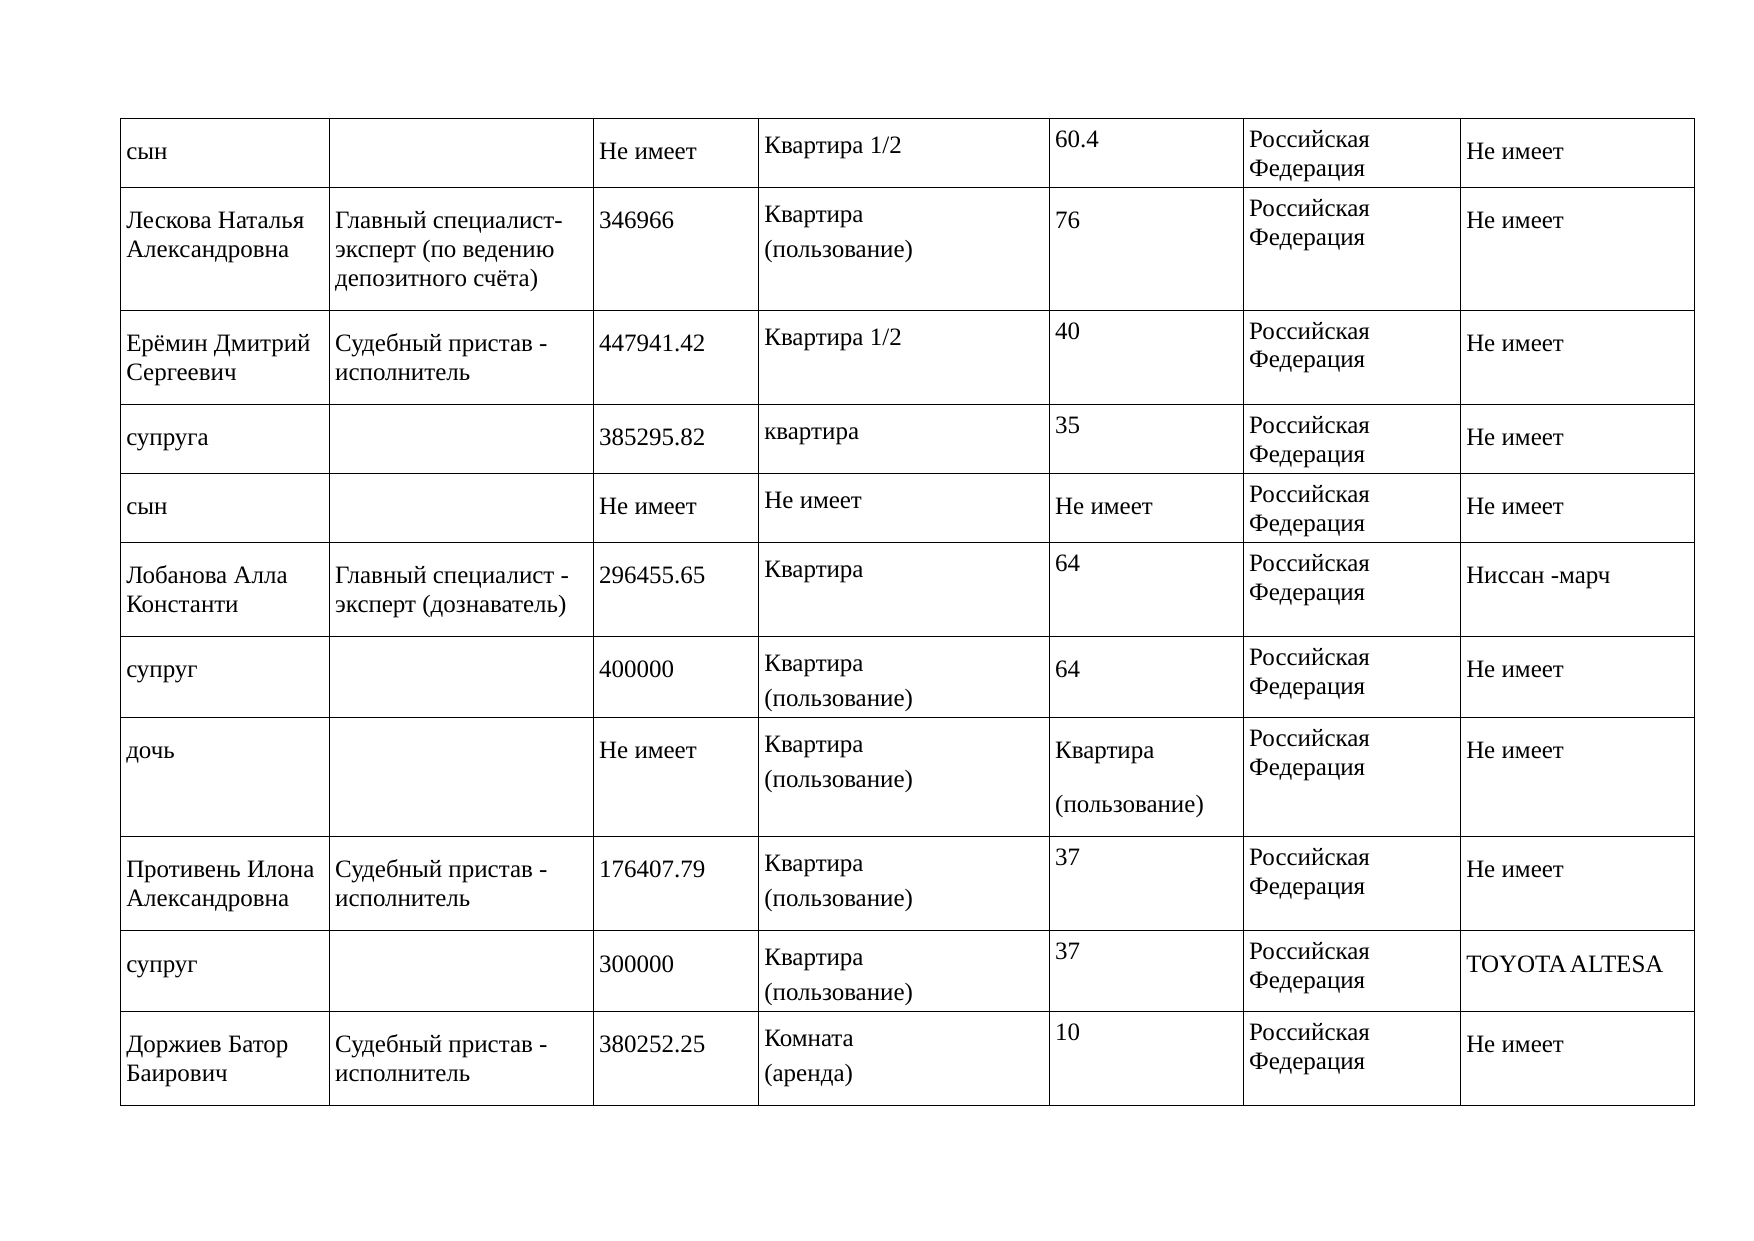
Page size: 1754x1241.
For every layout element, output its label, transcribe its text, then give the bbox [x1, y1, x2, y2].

table_cell [330, 718, 593, 836]
table_cell 37 [1050, 931, 1243, 1011]
table_cell Лескова Наталья Александровна [121, 188, 329, 310]
table_cell Ниссан -марч [1461, 543, 1694, 636]
table_cell Квартира [759, 543, 1049, 636]
table_cell сын [121, 474, 329, 542]
table_cell Не имеет [1461, 119, 1694, 187]
table_cell 176407,79 [594, 837, 758, 930]
table_cell сын [121, 119, 329, 187]
table_cell 385295,82 [594, 405, 758, 473]
table_cell Противень Илона Александровна [121, 837, 329, 930]
table_cell Не имеет [1461, 718, 1694, 836]
table_cell 35 [1050, 405, 1243, 473]
table_cell Не имеет [1461, 837, 1694, 930]
table_cell 447941,42 [594, 311, 758, 404]
table_cell 380252,25 [594, 1012, 758, 1105]
table_cell супруга [121, 405, 329, 473]
table_cell Не имеет [1461, 405, 1694, 473]
table_cell Не имеет [1461, 474, 1694, 542]
table_cell [330, 405, 593, 473]
table_cell 60.4 [1050, 119, 1243, 187]
table_cell Квартира (пользование) [1050, 718, 1243, 836]
table_cell Российская Федерация [1244, 837, 1460, 930]
table_cell Не имеет [759, 474, 1049, 542]
table_cell Не имеет [594, 474, 758, 542]
table_cell 400000 [594, 637, 758, 717]
table_cell Не имеет [594, 119, 758, 187]
table_cell 64 [1050, 543, 1243, 636]
table_cell [330, 474, 593, 542]
table_cell 346966 [594, 188, 758, 310]
table_cell 40 [1050, 311, 1243, 404]
table_cell Судебный пристав -исполнитель [330, 1012, 593, 1105]
table_cell Главный специалист-эксперт (по ведению депозитного счёта) [330, 188, 593, 310]
table_cell Российская Федерация [1244, 543, 1460, 636]
table_cell 64 [1050, 637, 1243, 717]
table_cell Судебный пристав -исполнитель [330, 837, 593, 930]
table_cell TOYOTA ALTESA [1461, 931, 1694, 1011]
table_cell Российская Федерация [1244, 405, 1460, 473]
table_cell Доржиев Батор Баирович [121, 1012, 329, 1105]
table_cell Не имеет [1461, 188, 1694, 310]
table_cell Российская Федерация [1244, 1012, 1460, 1105]
table_cell [330, 637, 593, 717]
table_cell квартира [759, 405, 1049, 473]
table_cell Главный специалист -эксперт (дознаватель) [330, 543, 593, 636]
table_cell [330, 931, 593, 1011]
table_cell Лобанова Алла Константи [121, 543, 329, 636]
table_cell Не имеет [1050, 474, 1243, 542]
table_cell Ерёмин Дмитрий Сергеевич [121, 311, 329, 404]
table_cell дочь [121, 718, 329, 836]
table_cell Российская Федерация [1244, 119, 1460, 187]
table_cell Квартира (пользование) [759, 188, 1049, 310]
table_cell Российская Федерация [1244, 188, 1460, 310]
table_cell Судебный пристав -исполнитель [330, 311, 593, 404]
table_cell Комната (аренда) [759, 1012, 1049, 1105]
table_cell Российская Федерация [1244, 931, 1460, 1011]
table_cell Квартира (пользование) [759, 837, 1049, 930]
table_cell Квартира 1/2 [759, 311, 1049, 404]
table_cell 300000 [594, 931, 758, 1011]
table_cell Российская Федерация [1244, 637, 1460, 717]
table_cell Российская Федерация [1244, 718, 1460, 836]
table_cell Российская Федерация [1244, 474, 1460, 542]
table_cell Российская Федерация [1244, 311, 1460, 404]
table_cell 76 [1050, 188, 1243, 310]
table_cell Квартира (пользование) [759, 931, 1049, 1011]
table_cell супруг [121, 931, 329, 1011]
table_cell Квартира (пользование) [759, 637, 1049, 717]
table_cell 296455,65 [594, 543, 758, 636]
table_cell Квартира 1/2 [759, 119, 1049, 187]
table_cell 10 [1050, 1012, 1243, 1105]
table_cell 37 [1050, 837, 1243, 930]
table_cell [330, 119, 593, 187]
table_cell Квартира (пользование) [759, 718, 1049, 836]
table_cell Не имеет [1461, 637, 1694, 717]
table_cell Не имеет [594, 718, 758, 836]
table_cell Не имеет [1461, 311, 1694, 404]
table_cell Не имеет [1461, 1012, 1694, 1105]
table_cell супруг [121, 637, 329, 717]
